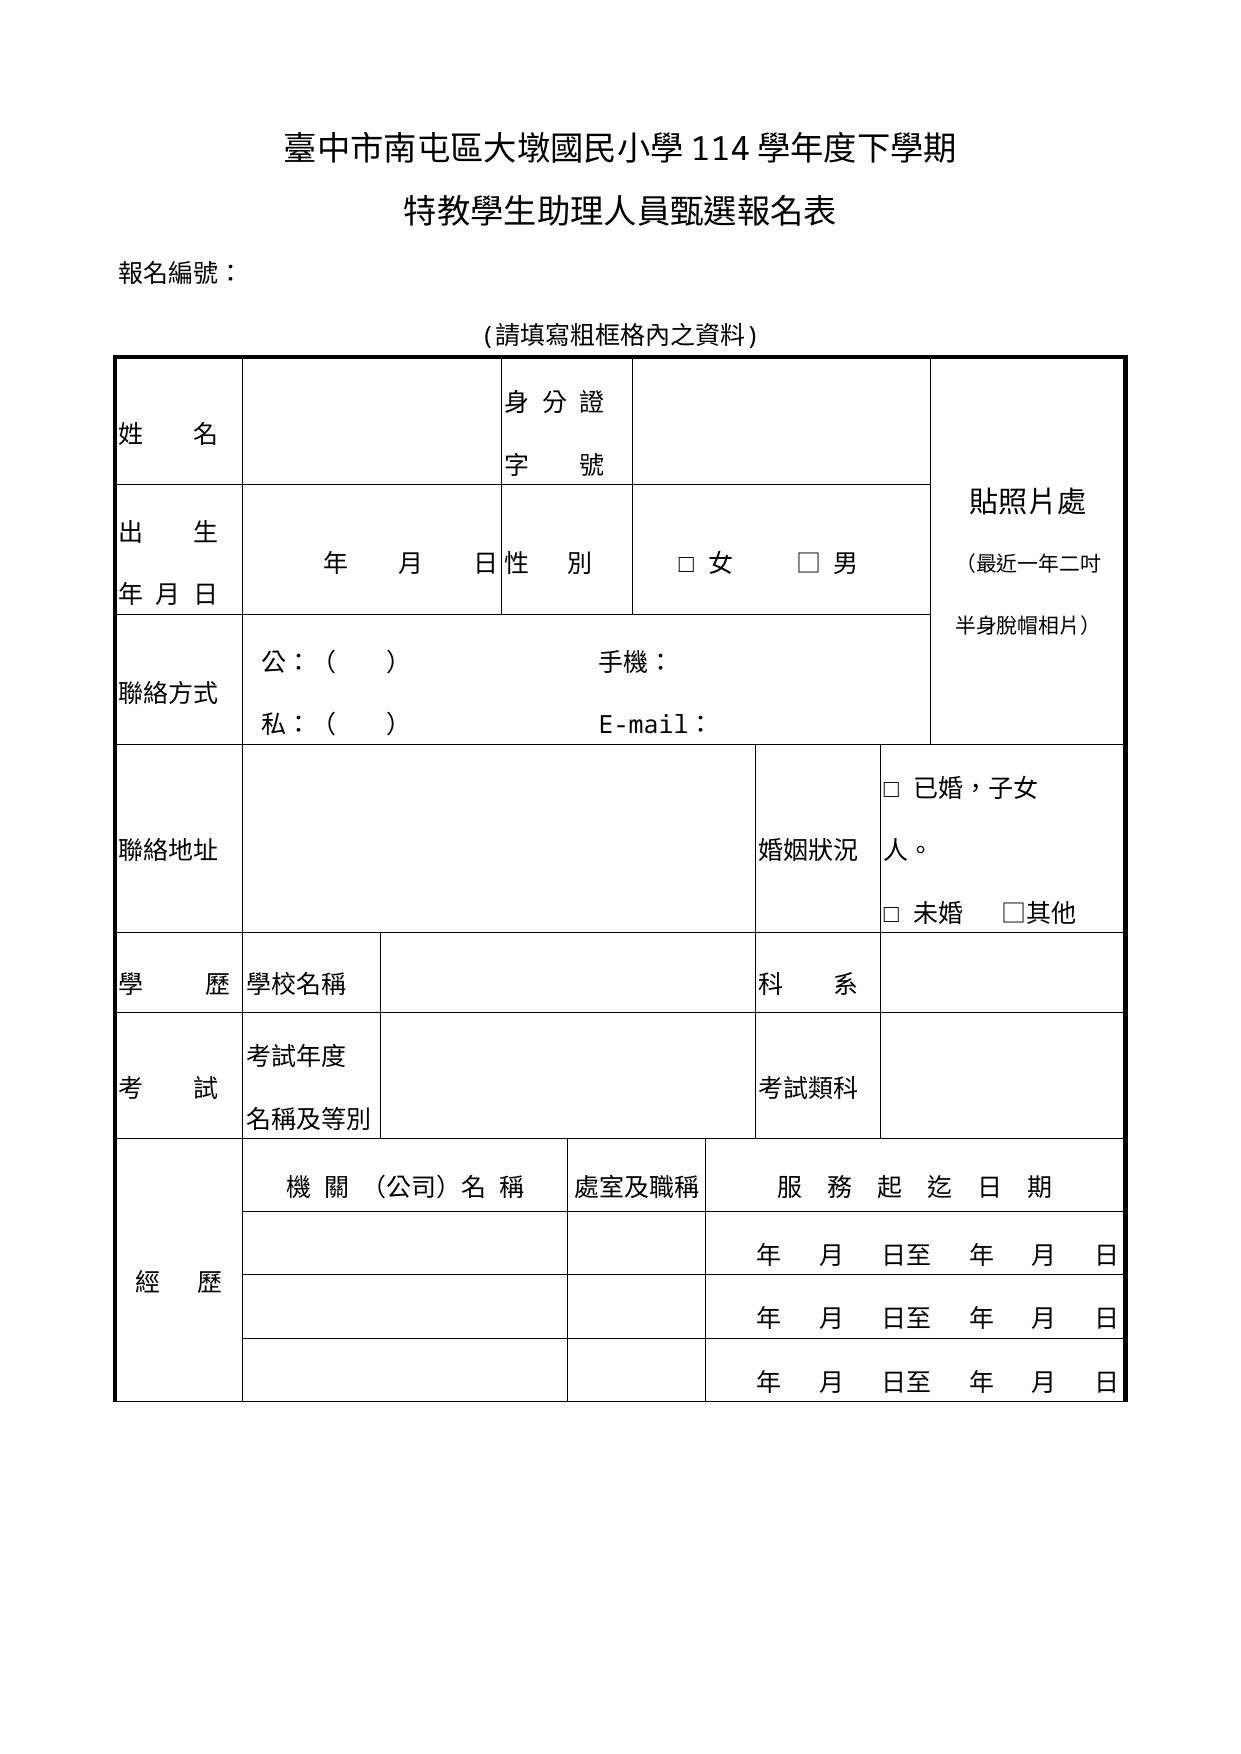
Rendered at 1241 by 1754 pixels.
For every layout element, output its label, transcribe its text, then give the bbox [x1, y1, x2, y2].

table_cell 年 月 日至 年 月 日 [706, 1339, 1123, 1401]
table_cell 學 歷 [117, 933, 242, 1012]
table_cell [243, 745, 755, 932]
table_cell [568, 1212, 705, 1274]
table_cell 考 試 [117, 1013, 242, 1138]
table_cell [243, 1212, 567, 1274]
table_cell 婚姻狀況 [756, 745, 880, 932]
text 報名編號： [118, 229, 1122, 292]
table_cell □ 已婚，子女 人。 □ 未婚 □其他 [881, 745, 1123, 932]
table_cell 經 歷 [117, 1139, 242, 1401]
text (請填寫粗框格內之資料) [118, 292, 1122, 354]
table_header 姓 名 [117, 359, 242, 484]
table_header 身 分 證 字 號 [502, 359, 632, 484]
table_cell [381, 933, 755, 1012]
table_cell 學校名稱 [243, 933, 380, 1012]
table_cell [881, 933, 1123, 1012]
table_cell □ 女 □ 男 [633, 485, 930, 614]
table_cell 聯絡方式 [117, 615, 242, 744]
table_cell 考試年度 名稱及等別 [243, 1013, 380, 1138]
table_cell [881, 1013, 1123, 1138]
table_cell 聯絡地址 [117, 745, 242, 932]
table_cell 年 月 日 [243, 485, 501, 614]
text 特教學生助理人員甄選報名表 [118, 167, 1122, 229]
table_cell [568, 1275, 705, 1338]
table_cell 性 別 [502, 485, 632, 614]
table_cell 出 生 年 月 日 [117, 485, 242, 614]
table_cell [243, 1339, 567, 1401]
text 臺中市南屯區大墩國民小學114學年度下學期 [118, 104, 1122, 167]
table_cell 公：（ ） 手機： 私：（ ） E-mail： [243, 615, 930, 744]
table_cell 年 月 日至 年 月 日 [706, 1212, 1123, 1274]
table_cell [381, 1013, 755, 1138]
table_header [633, 359, 930, 484]
table_header 貼照片處 （最近一年二吋 半身脫帽相片） [931, 359, 1123, 744]
table_cell [243, 1275, 567, 1338]
table_cell 科 系 [756, 933, 880, 1012]
table_cell 處室及職稱 [568, 1139, 705, 1211]
table_cell 服 務 起 迄 日 期 [706, 1139, 1123, 1211]
table_cell [568, 1339, 705, 1401]
table_cell 年 月 日至 年 月 日 [706, 1275, 1123, 1338]
table_cell 考試類科 [756, 1013, 880, 1138]
table_header [243, 359, 501, 484]
table_cell 機 關 （公司）名 稱 [243, 1139, 567, 1211]
